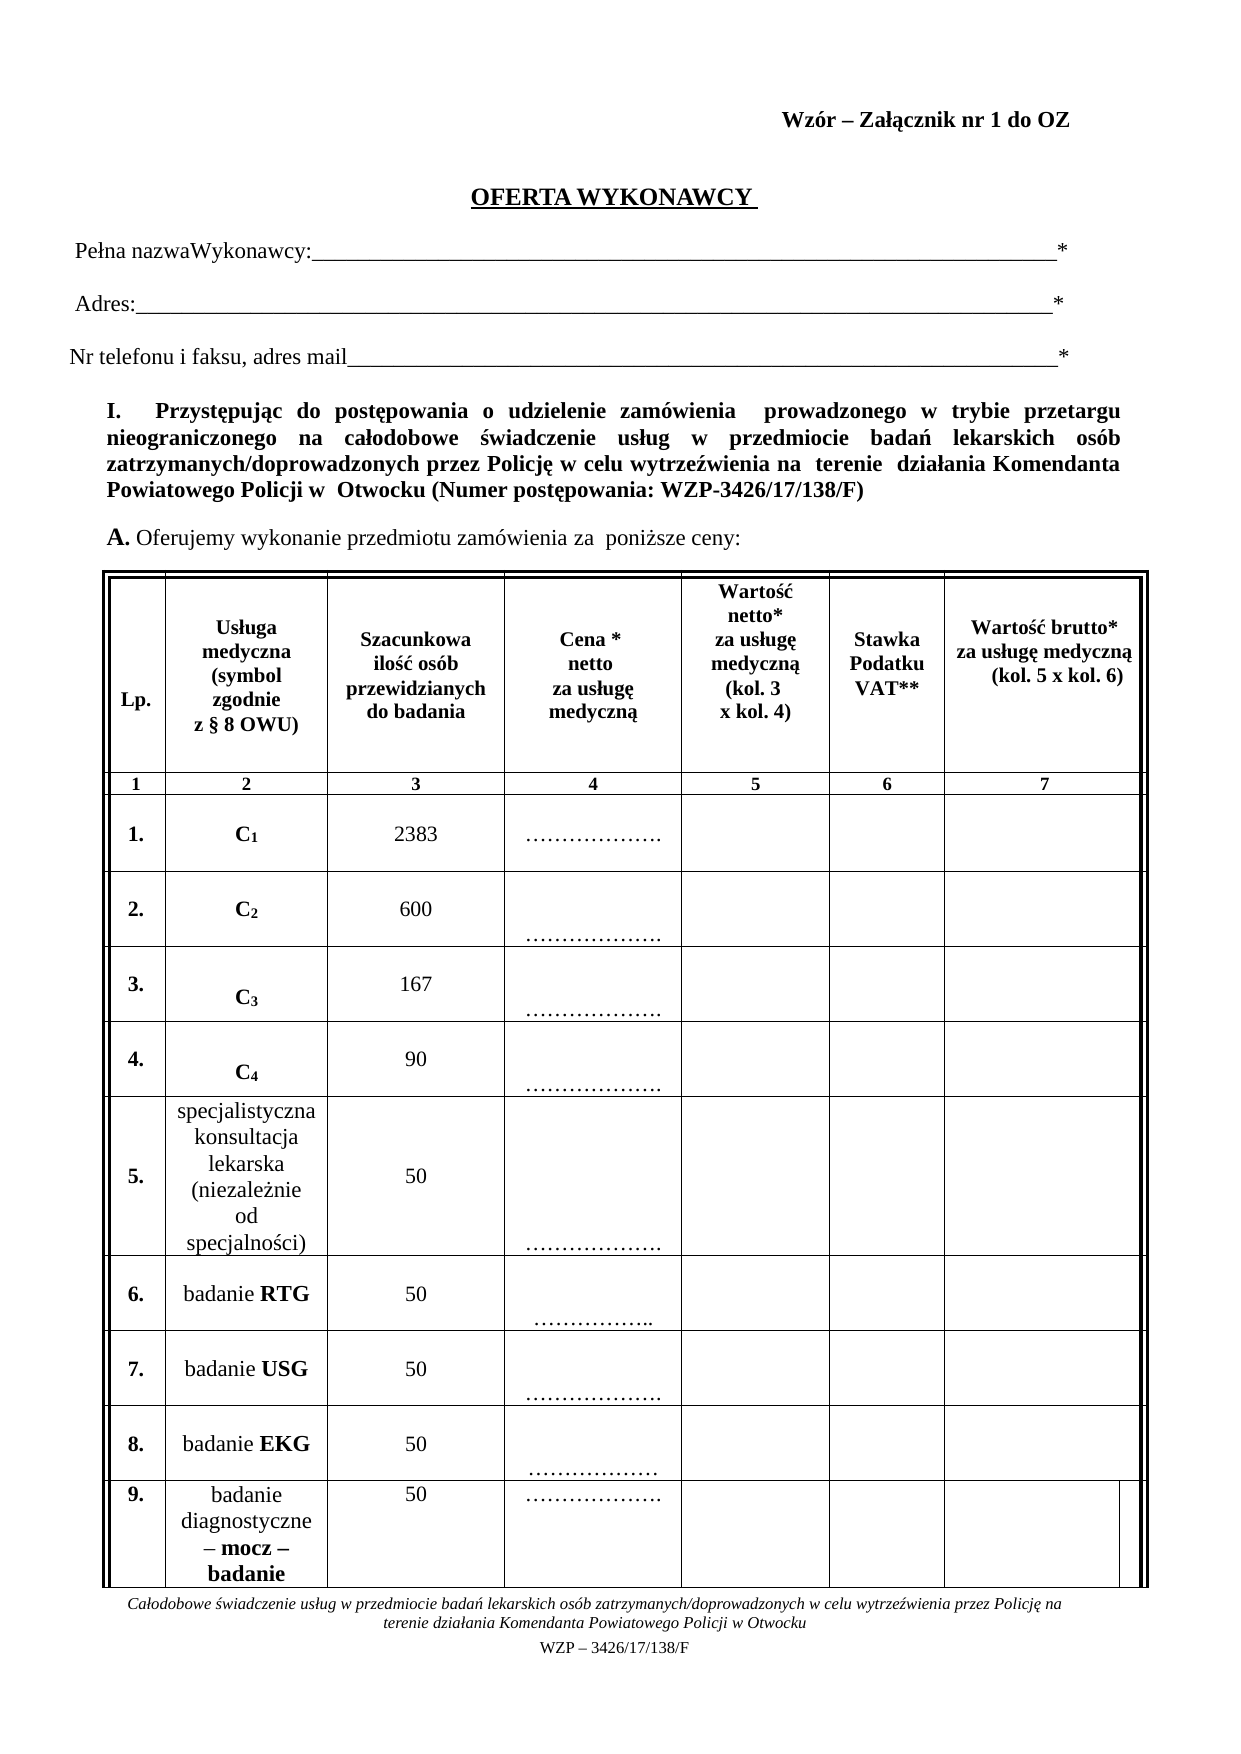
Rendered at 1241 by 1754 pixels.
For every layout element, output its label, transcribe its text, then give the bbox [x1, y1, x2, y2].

table_cell [830, 872, 944, 946]
table_cell ………………. [505, 1097, 681, 1255]
table_cell ……………… [505, 1406, 681, 1480]
table_cell 2383 [328, 795, 504, 871]
table_cell [945, 1406, 1139, 1480]
text Nr telefonu i faksu, adres mail______________________________________________________________* [69, 343, 1122, 369]
table_cell [945, 795, 1139, 871]
table_cell C3 [166, 947, 327, 1021]
table_cell [945, 1256, 1139, 1330]
table_cell [945, 1481, 1119, 1587]
table_cell 6. [111, 1256, 165, 1330]
text Pełna nazwaWykonawcy:_________________________________________________________________* [69, 237, 1122, 264]
table_cell [682, 1331, 829, 1405]
table_cell 7. [111, 1331, 165, 1405]
table_cell badanie EKG [166, 1406, 327, 1480]
table_cell [682, 1022, 829, 1096]
table_cell ………………. [505, 1331, 681, 1405]
table_cell 7 [945, 773, 1139, 794]
table_cell [682, 1481, 829, 1587]
table_cell 50 [328, 1406, 504, 1480]
table_cell [830, 1406, 944, 1480]
table_cell [682, 872, 829, 946]
table_cell [830, 795, 944, 871]
table_cell [682, 795, 829, 871]
table_cell C4 [166, 1022, 327, 1096]
table_cell 600 [328, 872, 504, 946]
table_cell [830, 947, 944, 1021]
table_cell badanie RTG [166, 1256, 327, 1330]
table_cell [945, 947, 1139, 1021]
table_cell 8. [111, 1406, 165, 1480]
table_cell 1. [111, 795, 165, 871]
table_cell 50 [328, 1097, 504, 1255]
table_cell 4 [505, 773, 681, 794]
table_cell badanie USG [166, 1331, 327, 1405]
table_cell [682, 1256, 829, 1330]
table_cell [682, 947, 829, 1021]
table_header Cena * netto za usługę medyczną [505, 579, 681, 772]
table_cell 4. [111, 1022, 165, 1096]
table_cell 5. [111, 1097, 165, 1255]
table_header Stawka Podatku VAT** [830, 579, 944, 772]
table_cell 90 [328, 1022, 504, 1096]
table_cell 2. [111, 872, 165, 946]
text A. Oferujemy wykonanie przedmiotu zamówienia za poniższe ceny: [106, 522, 1122, 551]
table_cell specjalistyczna konsultacja lekarska (niezależnie od specjalności) [166, 1097, 327, 1255]
table_cell [682, 1097, 829, 1255]
table_cell [682, 1406, 829, 1480]
table_cell 3. [111, 947, 165, 1021]
table_cell 50 [328, 1331, 504, 1405]
table_cell [1120, 1481, 1139, 1587]
text Wzór – Załącznik nr 1 do OZ [781, 106, 1122, 133]
table_cell [830, 1481, 944, 1587]
table_cell [830, 1331, 944, 1405]
table_cell ………………. [505, 947, 681, 1021]
table_cell …………….. [505, 1256, 681, 1330]
table_cell ………………. [505, 795, 681, 871]
table_cell ………………. [505, 1481, 681, 1587]
table_cell 167 [328, 947, 504, 1021]
table_cell 9. [111, 1481, 165, 1587]
text I. . Przystępując do postępowania o udzielenie zamówienia prowadzonego w trybie przetargu nieograniczonego na całodobowe świadczenie usług w przedmiocie badań lekarskich osób zatrzymanych/doprowadzonych przez Policję w celu wytrzeźwienia na terenie działania Komendanta Powiatowego Policji w Otwocku (Numer postępowania: WZP-3426/17/138/F) [106, 397, 1122, 503]
table_cell 3 [328, 773, 504, 794]
table_cell [945, 1022, 1139, 1096]
table_header Lp. [106, 573, 165, 772]
table_cell ………………. [505, 1022, 681, 1096]
table_cell [830, 1256, 944, 1330]
table_cell 50 [328, 1481, 504, 1587]
table_cell 1 [111, 773, 165, 794]
text Adres:________________________________________________________________________________* [69, 290, 1122, 317]
table_cell badanie diagnostyczne – mocz – badanie [166, 1481, 327, 1587]
table_cell ………………. [505, 872, 681, 946]
table_header Wartość brutto* za usługę medyczną (kol. 5 x kol. 6) [945, 573, 1144, 772]
table_cell [945, 872, 1139, 946]
table_cell [830, 1097, 944, 1255]
table_cell [830, 1022, 944, 1096]
table_cell C2 [166, 872, 327, 946]
table_cell C1 [166, 795, 327, 871]
table_cell 6 [830, 773, 944, 794]
table_header Szacunkowa ilość osób przewidzianych do badania [328, 579, 504, 772]
table_cell 50 [328, 1256, 504, 1330]
table_cell [945, 1097, 1139, 1255]
table_header Usługa medyczna (symbol zgodnie z § 8 OWU) [166, 579, 327, 772]
text OFERTA WYKONAWCY [106, 182, 1122, 211]
table_cell 5 [682, 773, 829, 794]
table_cell 2 [166, 773, 327, 794]
table_header Wartość netto* za usługę medyczną (kol. 3 x kol. 4) [682, 579, 829, 772]
table_cell [945, 1331, 1139, 1405]
